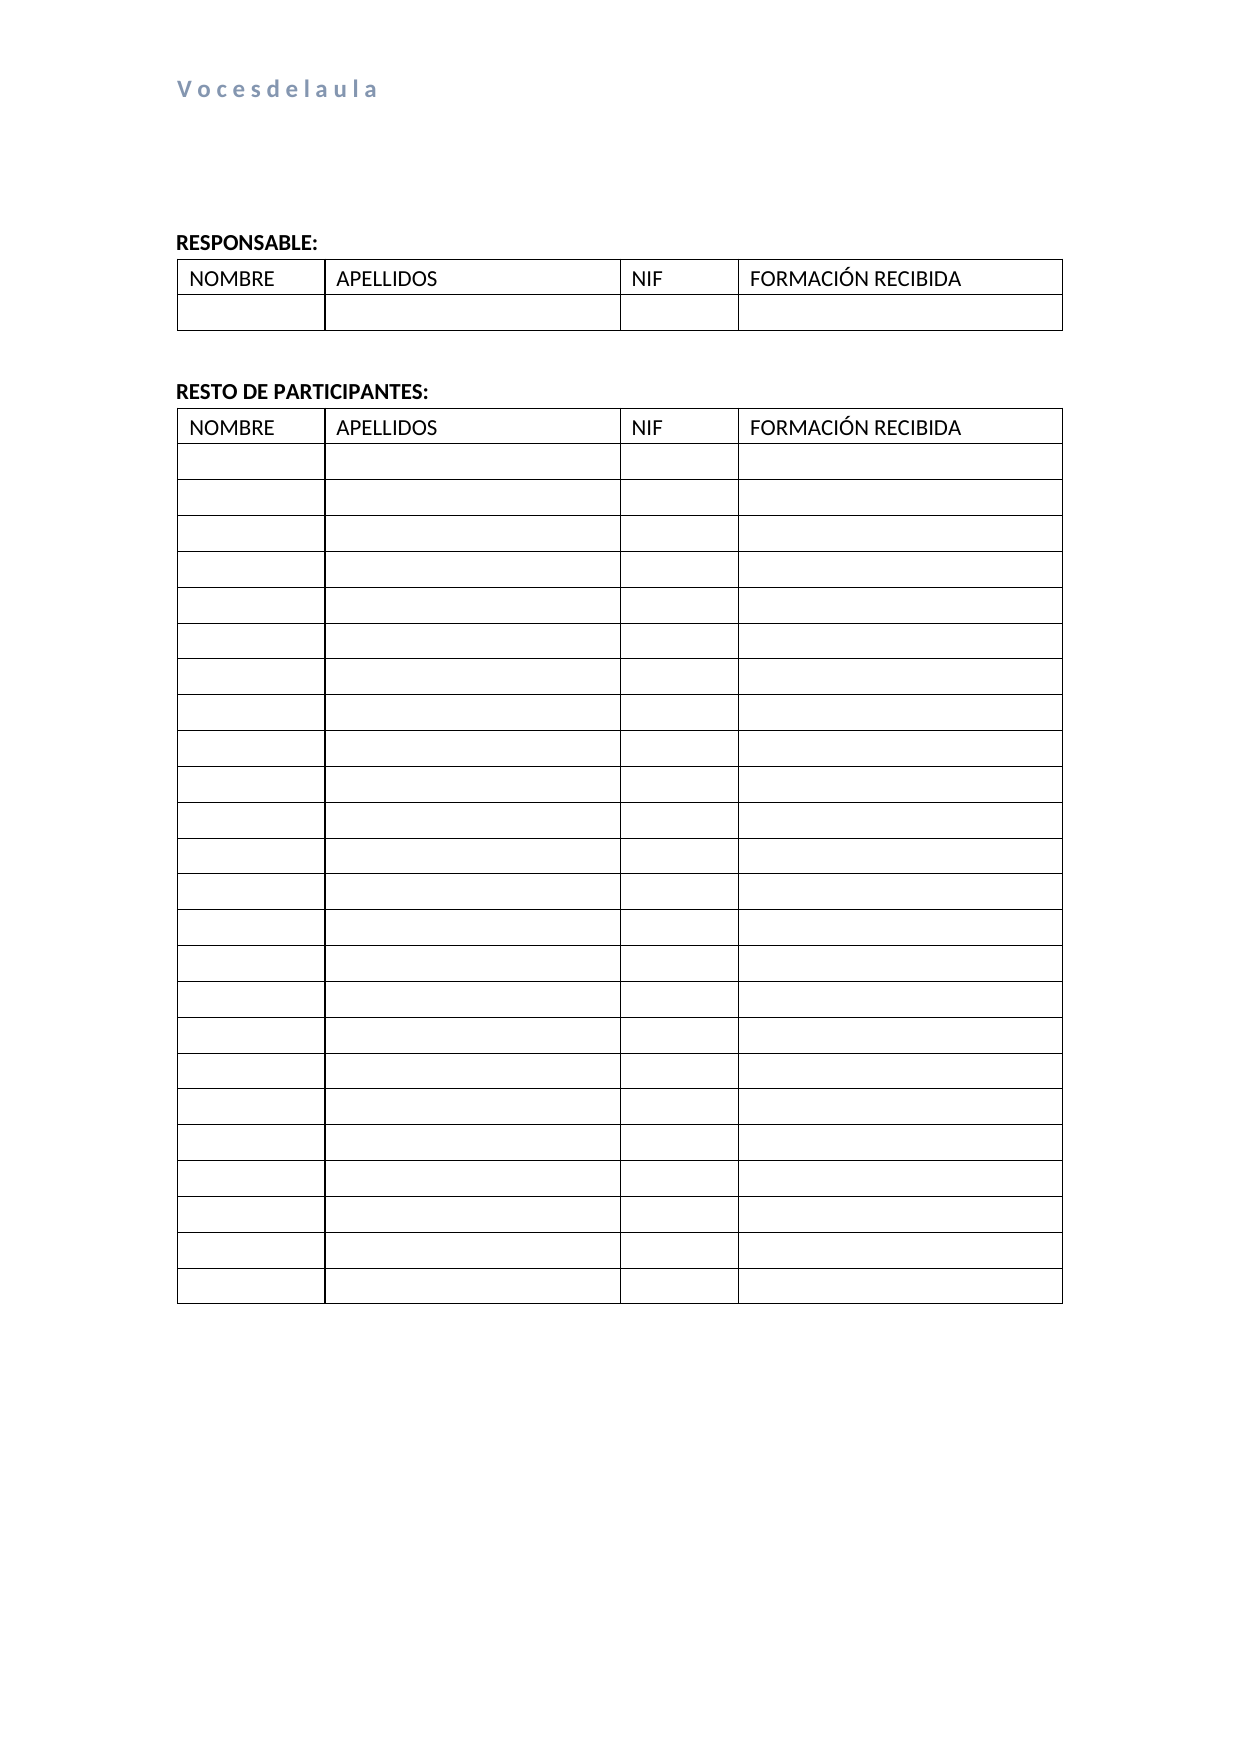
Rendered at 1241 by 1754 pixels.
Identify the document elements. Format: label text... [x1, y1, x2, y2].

table_cell [178, 1197, 324, 1232]
table_header FORMACIÓN RECIBIDA [739, 260, 1062, 294]
table_cell [178, 295, 324, 330]
table_cell [739, 1233, 1062, 1267]
table_cell [621, 982, 738, 1017]
table_cell [739, 946, 1062, 981]
table_cell [178, 803, 324, 837]
table_cell [178, 731, 324, 766]
table_cell [739, 874, 1062, 909]
table_header NIF [621, 409, 738, 443]
table_cell [178, 480, 324, 515]
table_cell [326, 874, 620, 909]
table_cell [178, 874, 324, 909]
table_cell [326, 588, 620, 622]
table_cell [621, 1161, 738, 1196]
table_cell [326, 695, 620, 730]
table_cell [739, 624, 1062, 658]
table_header NOMBRE [178, 409, 324, 443]
table_cell [621, 946, 738, 981]
table_cell [621, 803, 738, 837]
table_cell [621, 1197, 738, 1232]
table_cell [739, 1269, 1062, 1303]
table_cell [326, 1269, 620, 1303]
table_cell [739, 588, 1062, 622]
table_cell [178, 1089, 324, 1124]
table_header APELLIDOS [326, 260, 620, 294]
table_cell [178, 1161, 324, 1196]
table_cell [621, 624, 738, 658]
table_cell [621, 874, 738, 909]
table_cell [326, 767, 620, 802]
table_header NOMBRE [178, 260, 324, 294]
table_cell [739, 1018, 1062, 1052]
table_cell [739, 695, 1062, 730]
table_cell [739, 1089, 1062, 1124]
table_cell [178, 1269, 324, 1303]
table_cell [326, 552, 620, 587]
table_cell [621, 588, 738, 622]
table_cell [621, 767, 738, 802]
table_cell [178, 1018, 324, 1052]
table_cell [739, 295, 1062, 330]
table_cell [621, 1233, 738, 1267]
table_cell [326, 982, 620, 1017]
table_cell [739, 839, 1062, 873]
table_cell [326, 480, 620, 515]
table_cell [178, 1233, 324, 1267]
table_cell [326, 1054, 620, 1088]
table_cell [621, 1089, 738, 1124]
table_cell [178, 444, 324, 479]
table_cell [326, 1089, 620, 1124]
table_cell [178, 767, 324, 802]
table_cell [178, 588, 324, 622]
table_cell [326, 946, 620, 981]
table_cell [739, 910, 1062, 945]
table_cell [326, 444, 620, 479]
table_cell [326, 803, 620, 837]
table_cell [178, 695, 324, 730]
table_cell [739, 731, 1062, 766]
table_cell [621, 295, 738, 330]
table_cell [621, 910, 738, 945]
table_cell [621, 1018, 738, 1052]
table_cell [739, 1125, 1062, 1160]
table_cell [621, 480, 738, 515]
table_cell [621, 839, 738, 873]
subtitle V o c e s d e l a u l a [177, 73, 1064, 103]
table_cell [178, 982, 324, 1017]
table_cell [621, 1054, 738, 1088]
table_cell [326, 1018, 620, 1052]
table_cell [326, 910, 620, 945]
table_cell [178, 624, 324, 658]
table_cell [739, 1161, 1062, 1196]
table_cell [621, 516, 738, 551]
text RESTO DE PARTICIPANTES: [176, 377, 1064, 406]
table_cell [178, 910, 324, 945]
table_cell [326, 731, 620, 766]
table_cell [621, 695, 738, 730]
table_cell [739, 767, 1062, 802]
table_cell [326, 624, 620, 658]
table_cell [621, 731, 738, 766]
table_cell [739, 1054, 1062, 1088]
table_cell [621, 659, 738, 694]
table_cell [326, 1233, 620, 1267]
table_cell [178, 1054, 324, 1088]
table_cell [326, 1197, 620, 1232]
table_cell [178, 659, 324, 694]
table_cell [621, 444, 738, 479]
table_cell [326, 1161, 620, 1196]
table_cell [178, 946, 324, 981]
table_cell [739, 552, 1062, 587]
table_cell [739, 516, 1062, 551]
table_cell [326, 295, 620, 330]
table_cell [739, 982, 1062, 1017]
text RESPONSABLE: [176, 228, 1064, 256]
table_cell [739, 1197, 1062, 1232]
table_cell [326, 839, 620, 873]
table_cell [739, 659, 1062, 694]
table_header APELLIDOS [326, 409, 620, 443]
table_cell [178, 1125, 324, 1160]
table_cell [739, 444, 1062, 479]
table_cell [326, 516, 620, 551]
table_cell [739, 480, 1062, 515]
table_cell [326, 659, 620, 694]
table_cell [739, 803, 1062, 837]
table_header FORMACIÓN RECIBIDA [739, 409, 1062, 443]
table_cell [326, 1125, 620, 1160]
table_cell [621, 1269, 738, 1303]
table_cell [178, 552, 324, 587]
table_cell [178, 516, 324, 551]
table_cell [178, 839, 324, 873]
table_header NIF [621, 260, 738, 294]
table_cell [621, 1125, 738, 1160]
table_cell [621, 552, 738, 587]
